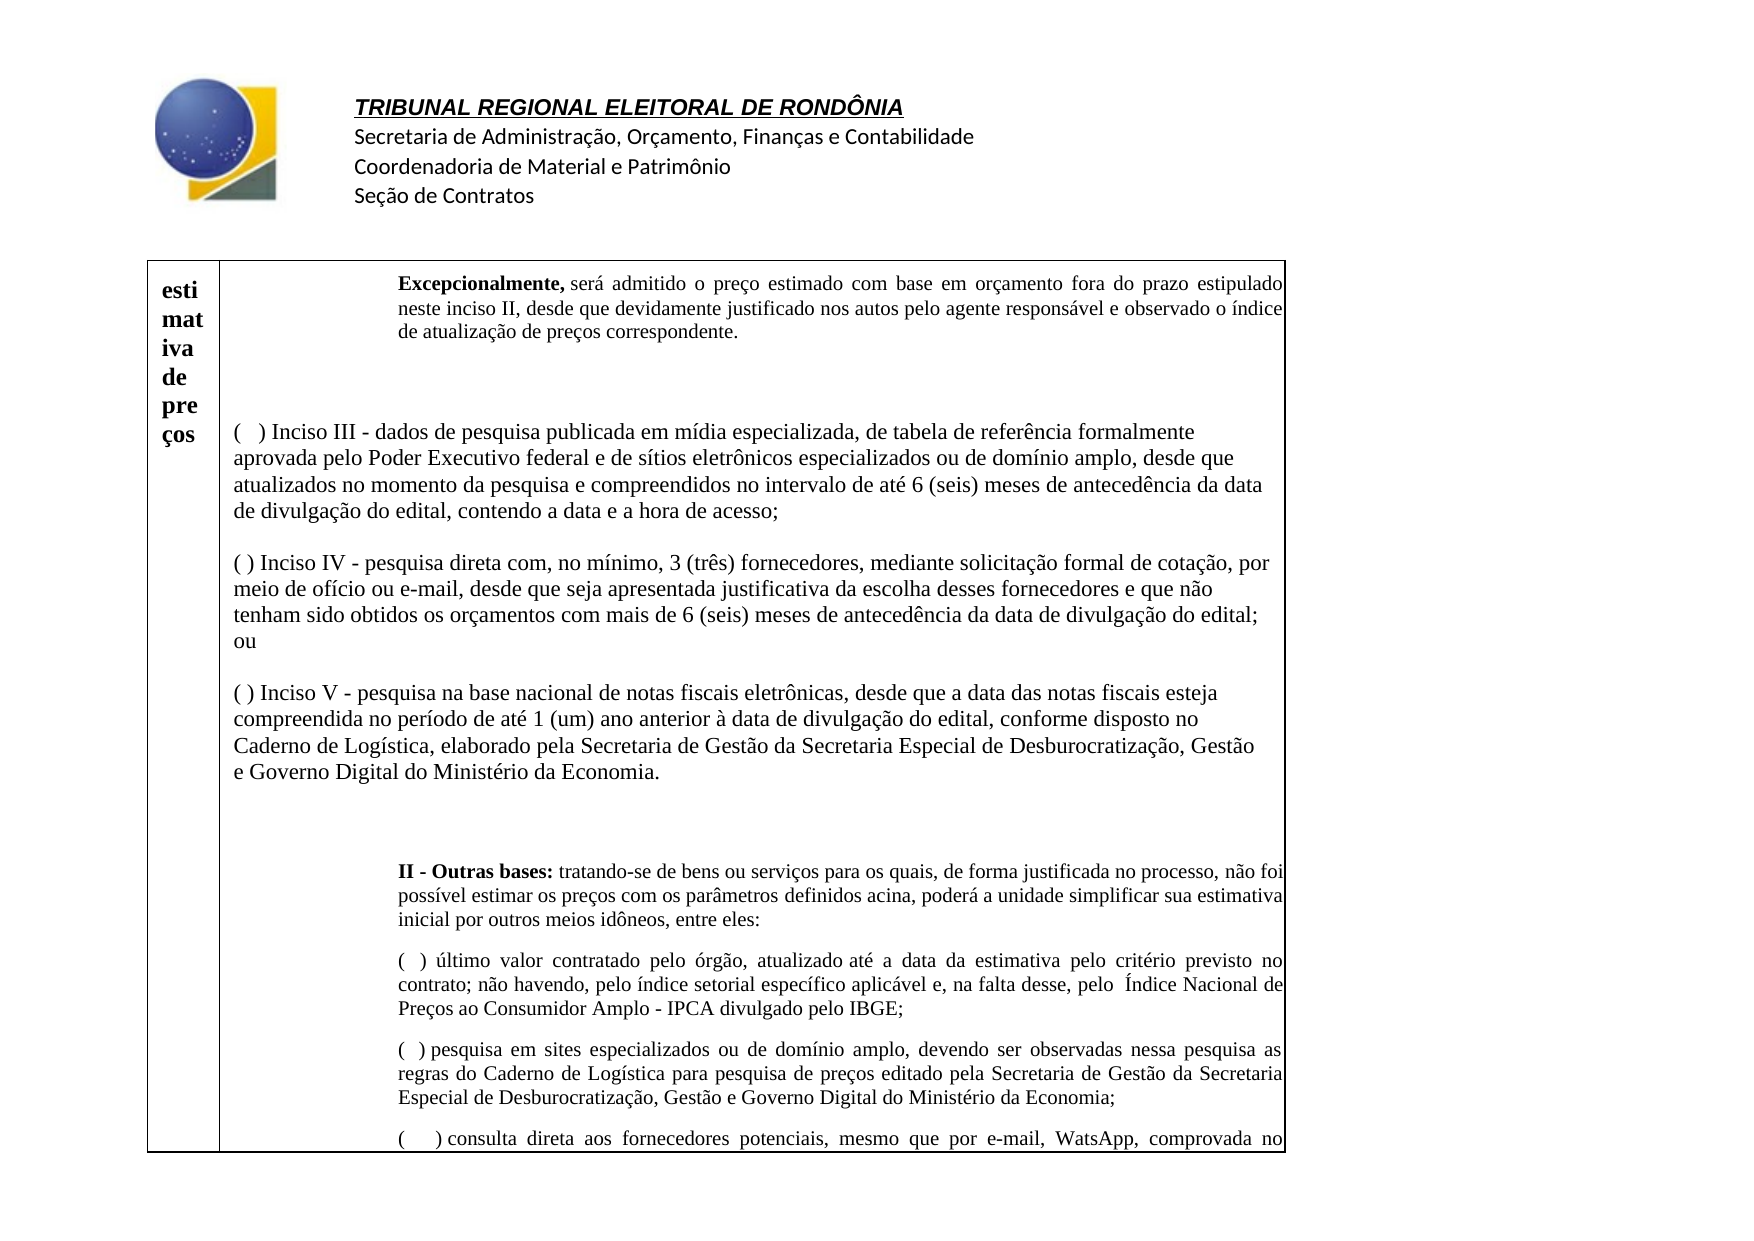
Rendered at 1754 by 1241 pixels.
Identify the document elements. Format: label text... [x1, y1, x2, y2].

table_cell Excepcionalmente, será admitido o preço estimado com base em orçamento fora do prazo estipulado neste inciso II, desde que devidamente justificado nos autos pelo agente responsável e observado o índice de atualização de preços correspondente. ( ) Inciso III - dados de pesquisa publicada em mídia especializada, de tabela de referência formalmente aprovada pelo Poder Executivo federal e de sítios eletrônicos especializados ou de domínio amplo, desde que atualizados no momento da pesquisa e compreendidos no intervalo de até 6 (seis) meses de antecedência da data de divulgação do edital, contendo a data e a hora de acesso; ( ) Inciso IV - pesquisa direta com, no mínimo, 3 (três) fornecedores, mediante solicitação formal de cotação, por meio de ofício ou e-mail, desde que seja apresentada justificativa da escolha desses fornecedores e que não tenham sido obtidos os orçamentos com mais de 6 (seis) meses de antecedência da data de divulgação do edital; ou ( ) Inciso V - pesquisa na base nacional de notas fiscais eletrônicas, desde que a data das notas fiscais esteja compreendida no período de até 1 (um) ano anterior à data de divulgação do edital, conforme disposto no Caderno de Logística, elaborado pela Secretaria de Gestão da Secretaria Especial de Desburocratização, Gestão e Governo Digital do Ministério da Economia. II - Outras bases: tratando-se de bens ou serviços para os quais, de forma justificada no processo, não foi possível estimar os preços com os parâmetros definidos acina, poderá a unidade simplificar sua estimativa inicial por outros meios idôneos, entre eles: ( ) último valor contratado pelo órgão, atualizado até a data da estimativa pelo critério previsto no contrato; não havendo, pelo índice setorial específico aplicável e, na falta desse, pelo Índice Nacional de Preços ao Consumidor Amplo - IPCA divulgado pelo IBGE; ( ) pesquisa em sites especializados ou de domínio amplo, devendo ser observadas nessa pesquisa as regras do Caderno de Logística para pesquisa de preços editado pela Secretaria de Gestão da Secretaria Especial de Desburocratização, Gestão e Governo Digital do Ministério da Economia; ( ) consulta direta aos fornecedores potenciais, mesmo que por e-mail, WatsApp, comprovada no [220, 261, 1284, 1151]
table_cell estimativa de preços [148, 261, 219, 1151]
